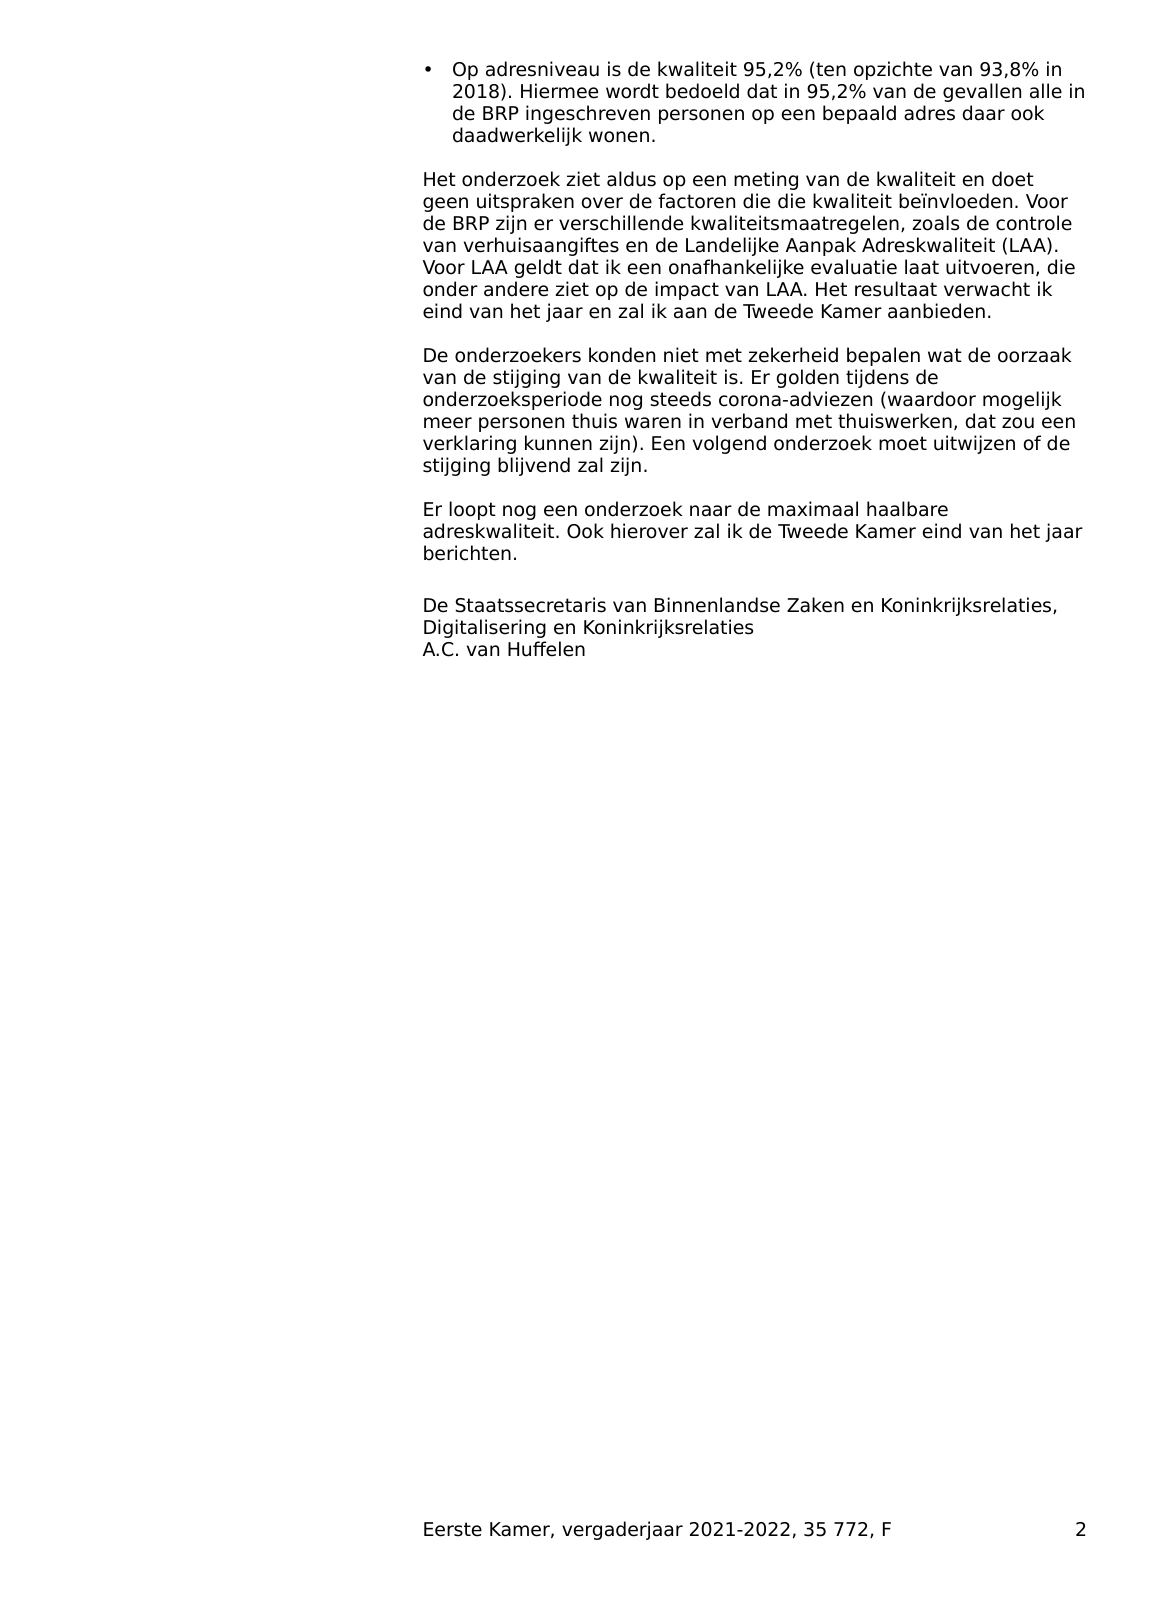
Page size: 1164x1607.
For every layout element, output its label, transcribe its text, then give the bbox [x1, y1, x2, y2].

text De onderzoekers konden niet met zekerheid bepalen wat de oorzaak van de stijging van de kwaliteit is. Er golden tijdens de onderzoeksperiode nog steeds corona-adviezen (waardoor mogelijk meer personen thuis waren in verband met thuiswerken, dat zou een verklaring kunnen zijn). Een volgend onderzoek moet uitwijzen of de stijging blijvend zal zijn. [422, 345, 1087, 477]
text • Op adresniveau is de kwaliteit 95,2% (ten opzichte van 93,8% in 2018). Hiermee wordt bedoeld dat in 95,2% van de gevallen alle in de BRP ingeschreven personen op een bepaald adres daar ook daadwerkelijk wonen. [422, 59, 1087, 147]
text Er loopt nog een onderzoek naar de maximaal haalbare adreskwaliteit. Ook hierover zal ik de Tweede Kamer eind van het jaar berichten. [422, 499, 1087, 565]
text Het onderzoek ziet aldus op een meting van de kwaliteit en doet geen uitspraken over de factoren die die kwaliteit beïnvloeden. Voor de BRP zijn er verschillende kwaliteitsmaatregelen, zoals de controle van verhuisaangiftes en de Landelijke Aanpak Adreskwaliteit (LAA). Voor LAA geldt dat ik een onafhankelijke evaluatie laat uitvoeren, die onder andere ziet op de impact van LAA. Het resultaat verwacht ik eind van het jaar en zal ik aan de Tweede Kamer aanbieden. [422, 169, 1087, 323]
text De Staatssecretaris van Binnenlandse Zaken en Koninkrijksrelaties, Digitalisering en Koninkrijksrelaties A.C. van Huffelen [422, 595, 1087, 661]
